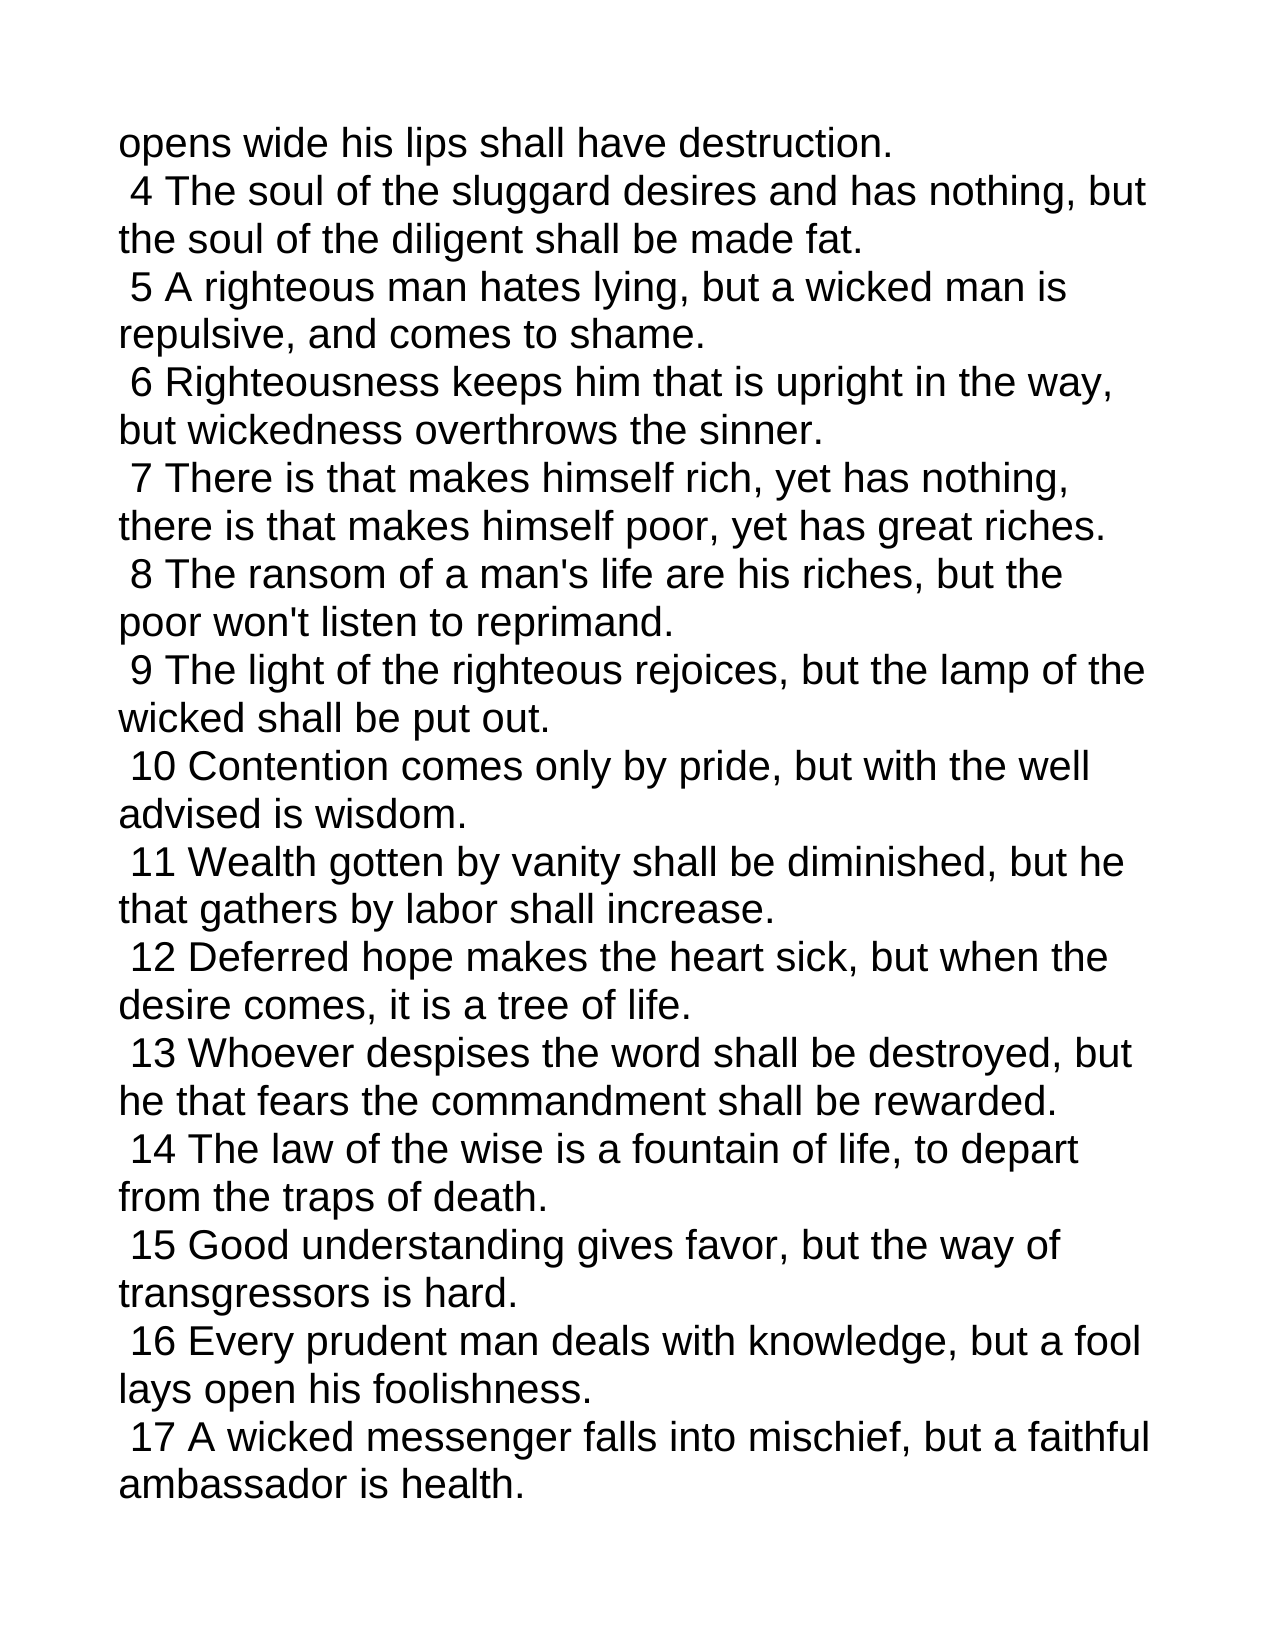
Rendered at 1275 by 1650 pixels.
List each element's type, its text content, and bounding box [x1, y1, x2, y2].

text 14 The law of the wise is a fountain of life, to depart from the traps of death. [118, 1124, 1157, 1220]
text 7 There is that makes himself rich, yet has nothing, there is that makes himself poor, yet has great riches. [118, 453, 1157, 549]
text 16 Every prudent man deals with knowledge, but a fool lays open his foolishness. [118, 1316, 1157, 1412]
text 15 Good understanding gives favor, but the way of transgressors is hard. [118, 1220, 1157, 1316]
text 6 Righteousness keeps him that is upright in the way, but wickedness overthrows the sinner. [118, 358, 1157, 453]
text 13 Whoever despises the word shall be destroyed, but he that fears the commandment shall be rewarded. [118, 1028, 1157, 1124]
text 5 A righteous man hates lying, but a wicked man is repulsive, and comes to shame. [118, 262, 1157, 358]
text opens wide his lips shall have destruction. [118, 118, 1157, 166]
text 17 A wicked messenger falls into mischief, but a faithful ambassador is health. [118, 1412, 1157, 1508]
text 11 Wealth gotten by vanity shall be diminished, but he that gathers by labor shall increase. [118, 837, 1157, 933]
text 9 The light of the righteous rejoices, but the lamp of the wicked shall be put out. [118, 645, 1157, 741]
text 4 The soul of the sluggard desires and has nothing, but the soul of the diligent shall be made fat. [118, 166, 1157, 262]
text 10 Contention comes only by pride, but with the well advised is wisdom. [118, 741, 1157, 837]
text 8 The ransom of a man's life are his riches, but the poor won't listen to reprimand. [118, 549, 1157, 645]
text 12 Deferred hope makes the heart sick, but when the desire comes, it is a tree of life. [118, 933, 1157, 1028]
